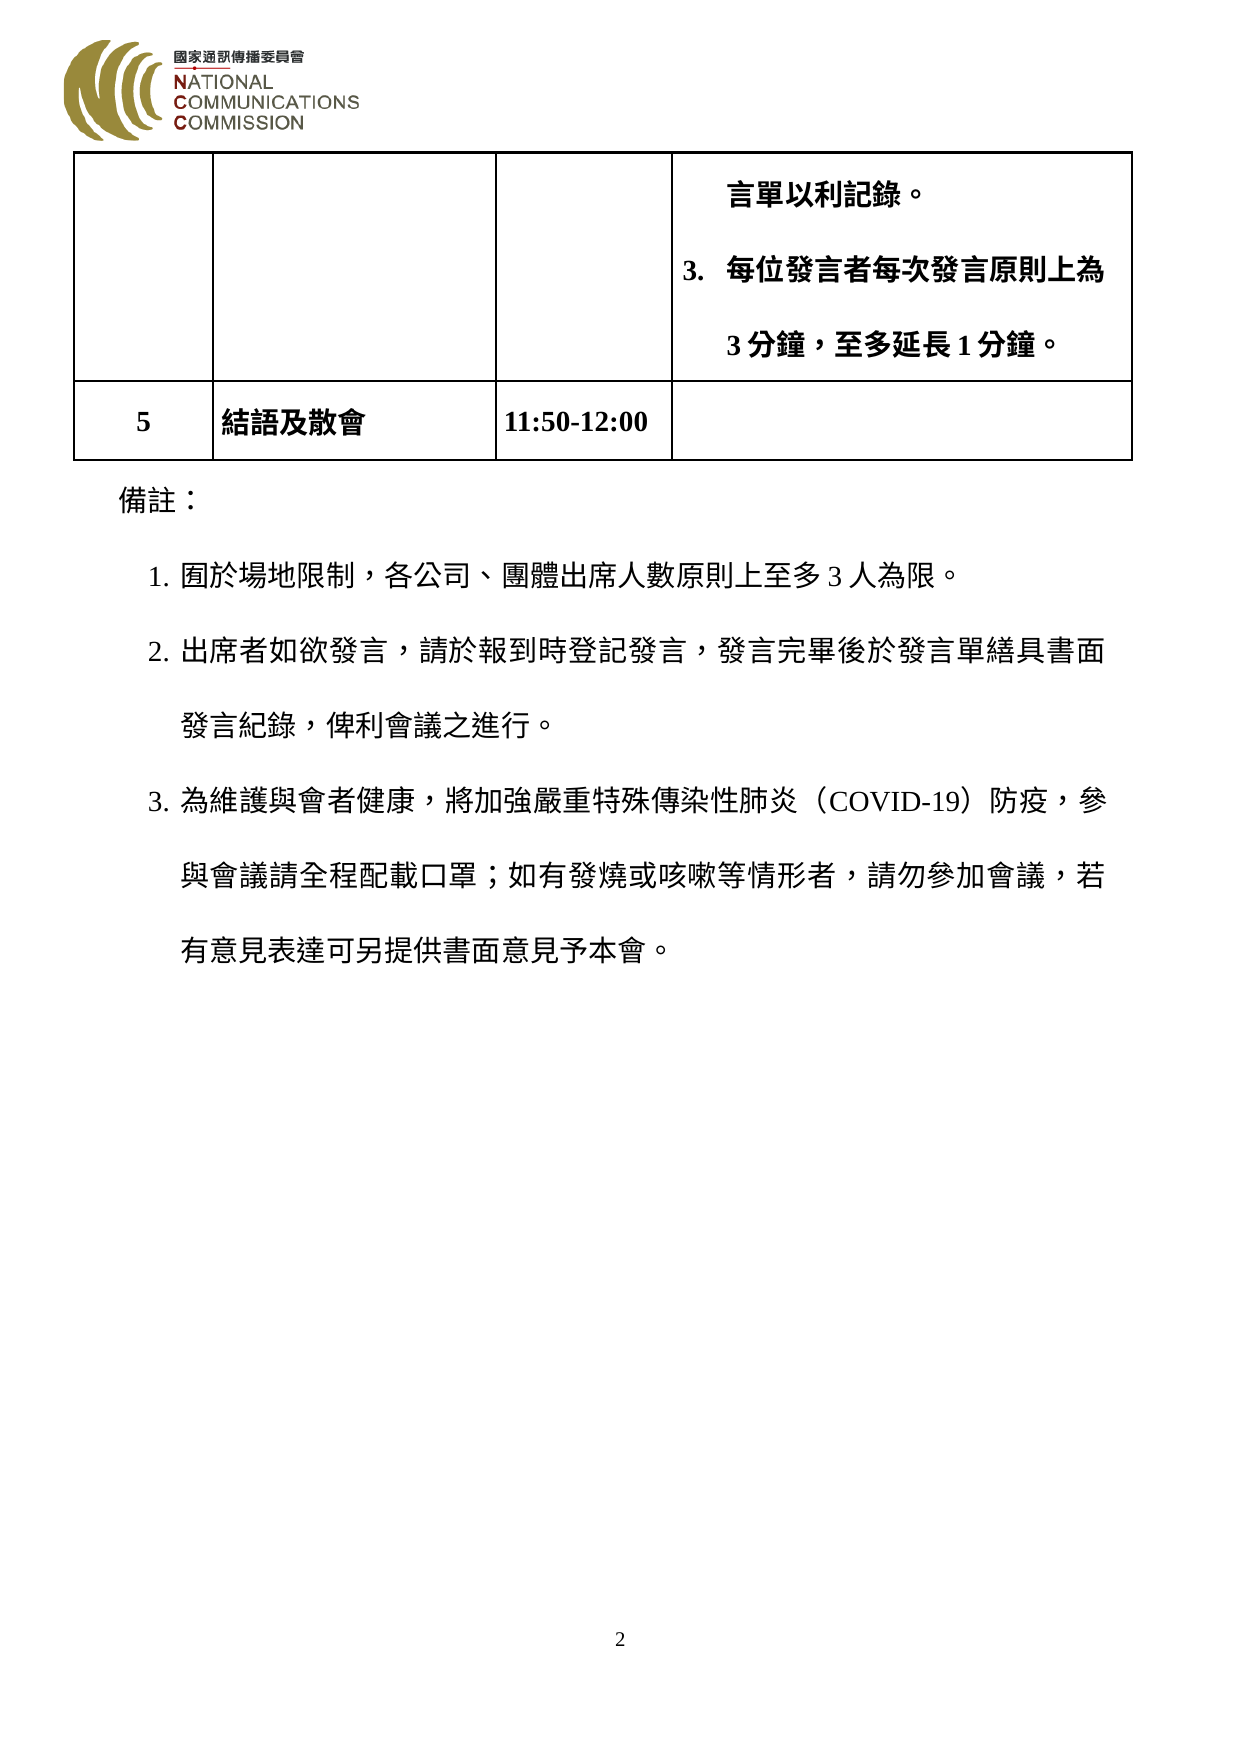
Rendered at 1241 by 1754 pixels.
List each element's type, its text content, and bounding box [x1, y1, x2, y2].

list 為維護與會者健康，將加強嚴重特殊傳染性肺炎（COVID-19）防疫，參與會議請全程配載口罩；如有發燒或咳嗽等情形者，請勿參加會議，若有意見表達可另提供書面意見予本會。 [148, 761, 1108, 986]
table_cell 發言以事先報名並登記發言者優先，依登記發言順序依序唱名發言。 請發言代表於發言前先說明事業、團體(機關)單位名稱、姓名、職稱，並請繕具提供之發言單以利記錄。 每位發言者每次發言原則上為3分鐘，至多延長1分鐘。 [673, 154, 1131, 380]
table_cell [75, 154, 212, 380]
table_cell 11:50-12:00 [497, 382, 671, 459]
table_cell 5 [75, 382, 212, 459]
table_cell [214, 154, 495, 380]
text 備註： [118, 461, 1108, 536]
list 囿於場地限制，各公司、團體出席人數原則上至多3人為限。 [148, 536, 1108, 611]
table_cell [673, 382, 1131, 459]
table_cell 結語及散會 [214, 382, 495, 459]
table_cell [497, 154, 671, 380]
list 出席者如欲發言，請於報到時登記發言，發言完畢後於發言單繕具書面發言紀錄，俾利會議之進行。 [148, 611, 1108, 761]
